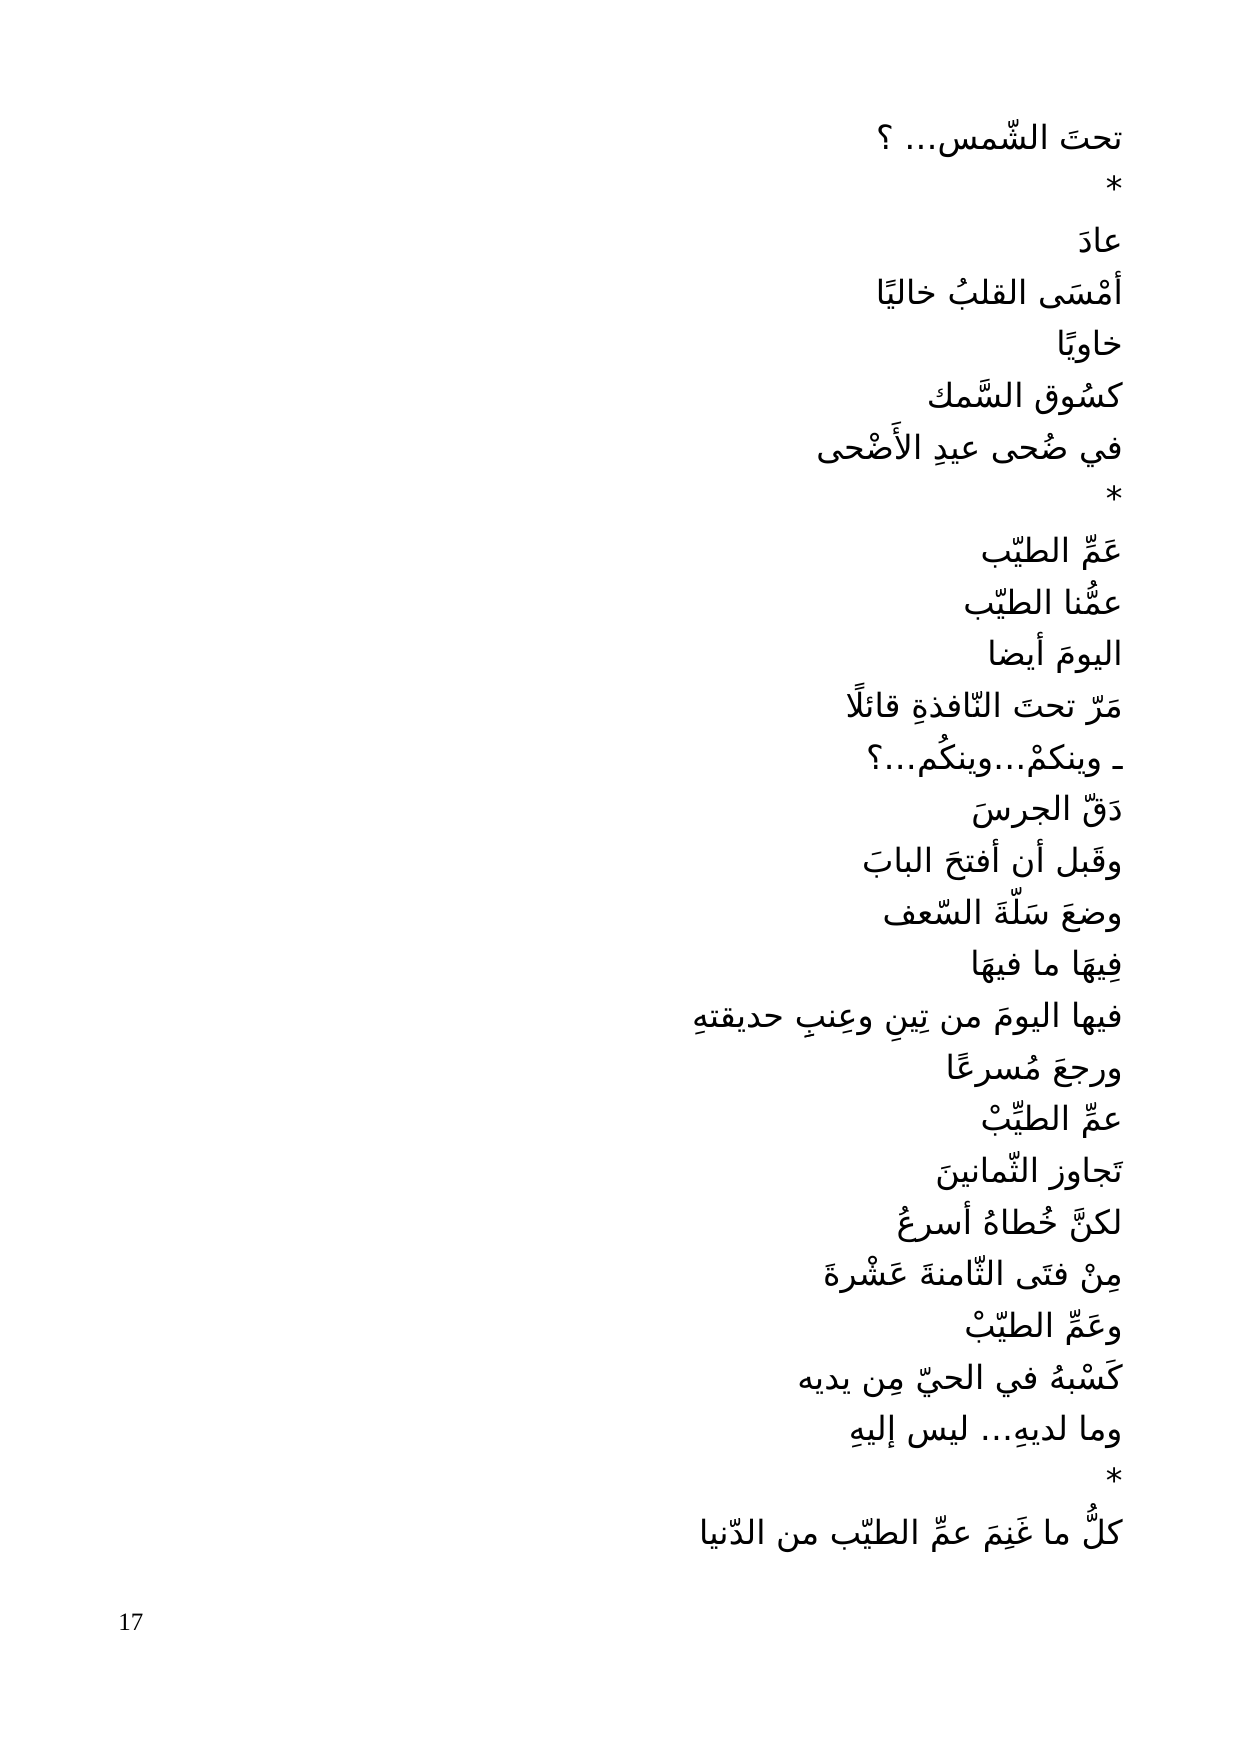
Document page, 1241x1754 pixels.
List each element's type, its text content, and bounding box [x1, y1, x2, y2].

text فِيهَا ما فيهَا [118, 945, 1122, 984]
text وعَمِّ الطيّبْ [118, 1306, 1122, 1345]
text أمْسَى القلبُ خاليًا [118, 273, 1122, 312]
text لكنَّ خُطاهُ أسرعُ [118, 1203, 1122, 1242]
text * [118, 170, 1122, 209]
text تحتَ الشّمس… ؟ [118, 118, 1122, 157]
text كسُوق السَّمك [118, 376, 1122, 415]
text اليومَ أيضا [118, 635, 1122, 674]
text عَمِّ الطيّب [118, 531, 1122, 570]
text كَسْبهُ في الحيّ مِن يديه [118, 1358, 1122, 1397]
text فيها اليومَ من تِينِ وعِنبِِ حديقتهِ [118, 996, 1122, 1035]
text وما لديهِ… ليس إليهِ [118, 1410, 1122, 1449]
text مِنْ فتَى الثّامنةَ عَشْرةَ [118, 1255, 1122, 1294]
text تَجاوز الثّمانينَ [118, 1151, 1122, 1190]
text ـ وينكمْ…وينكُم…؟ [118, 738, 1122, 777]
text خاويًا [118, 325, 1122, 364]
text * [118, 1461, 1122, 1500]
text * [118, 480, 1122, 519]
text كلُّ ما غَنِمَ عمِّ الطيّب من الدّنيا [118, 1513, 1122, 1552]
text ورجعَ مُسرعًا [118, 1048, 1122, 1087]
text عمِّ الطيِّبْ [118, 1100, 1122, 1139]
text وضعَ سَلّةَ السّعف [118, 893, 1122, 932]
text مَرّ تحتَ النّافذةِ قائلًا [118, 686, 1122, 725]
text عمُّنا الطيّب [118, 583, 1122, 622]
text في ضُحى عيدِ الأَضْحى [118, 428, 1122, 467]
text دَقّ الجرسَ [118, 790, 1122, 829]
text عادَ [118, 221, 1122, 260]
text وقَبل أن أفتحَ البابَ [118, 841, 1122, 880]
